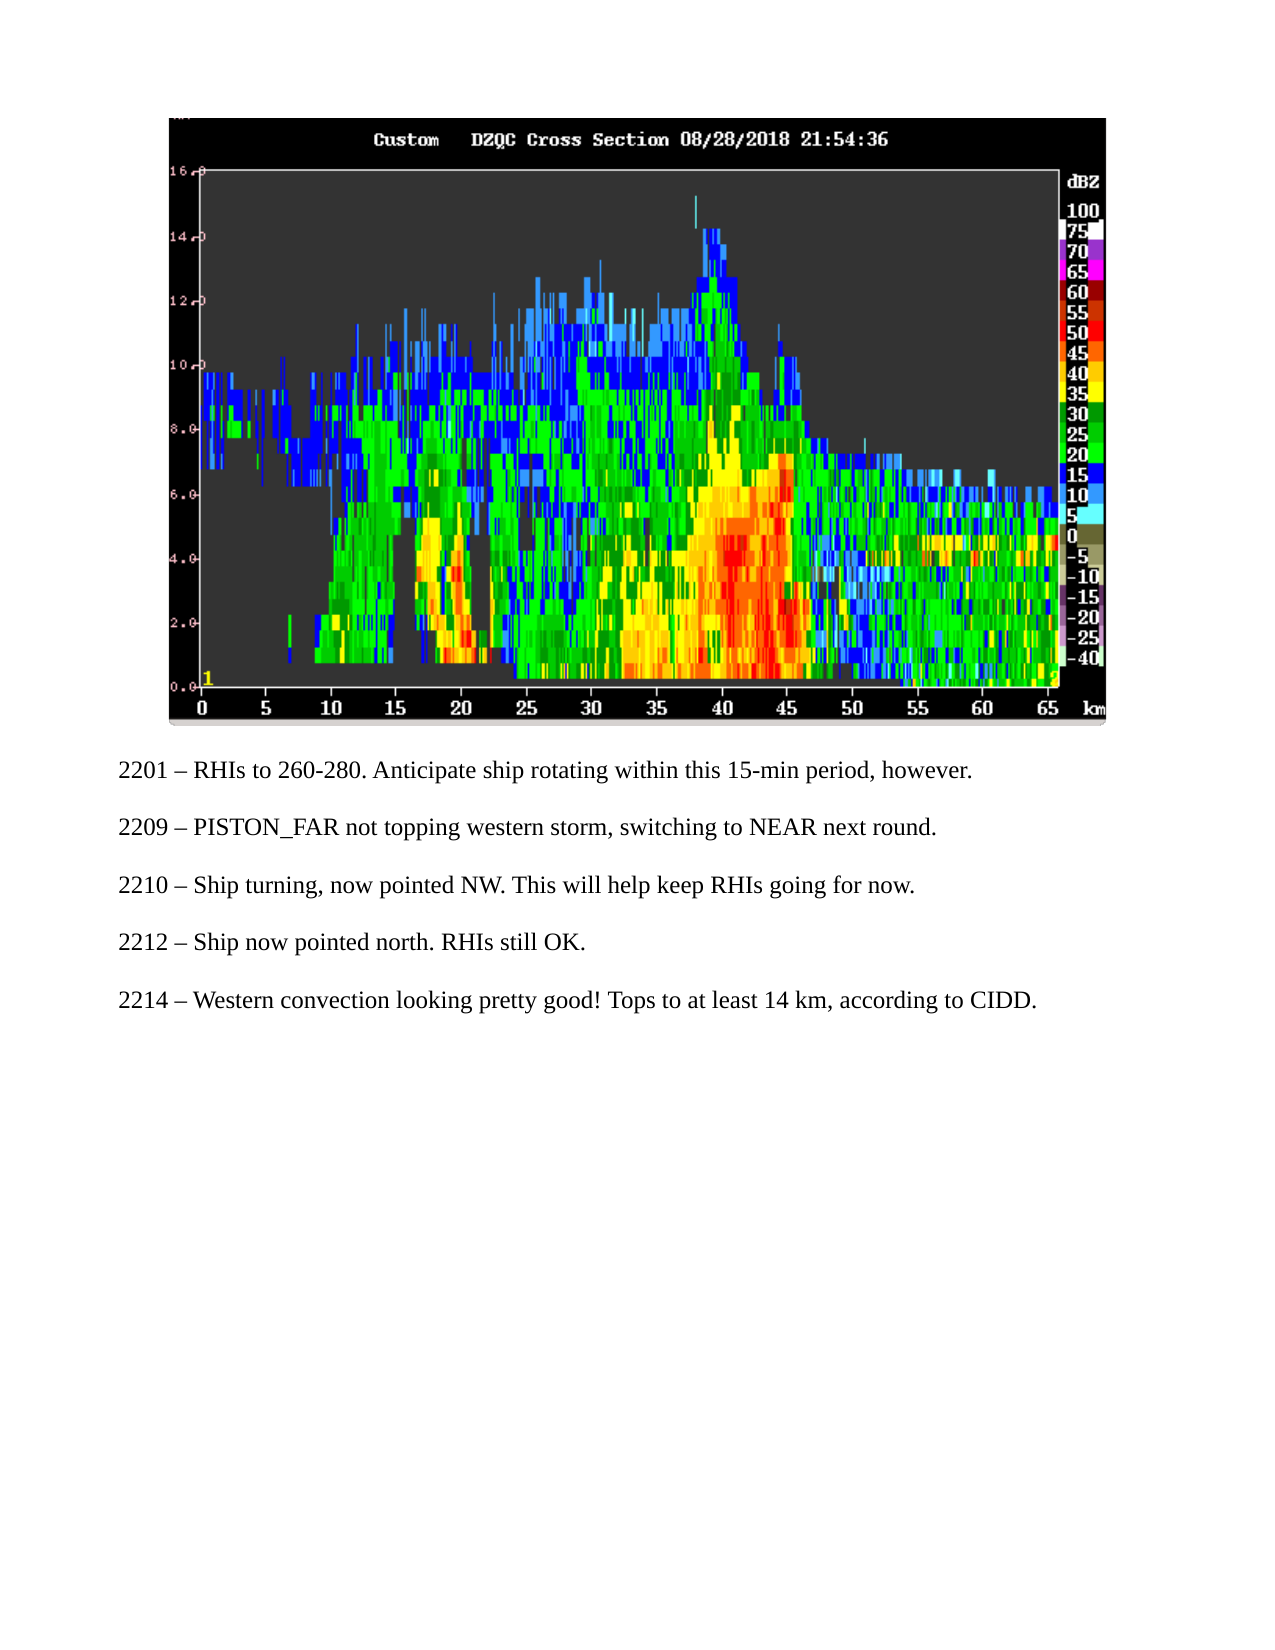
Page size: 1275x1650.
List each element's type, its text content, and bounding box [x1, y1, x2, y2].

text 2209 – PISTON_FAR not topping western storm, switching to NEAR next round. [118, 812, 1157, 841]
text 2201 – RHIs to 260-280. Anticipate ship rotating within this 15-min period, however. [118, 755, 1157, 783]
text 2214 – Western convection looking pretty good! Tops to at least 14 km, according to CIDD. [118, 985, 1157, 1013]
text 2210 – Ship turning, now pointed NW. This will help keep RHIs going for now. [118, 870, 1157, 898]
text 2212 – Ship now pointed north. RHIs still OK. [118, 927, 1157, 956]
picture [168, 118, 1107, 726]
